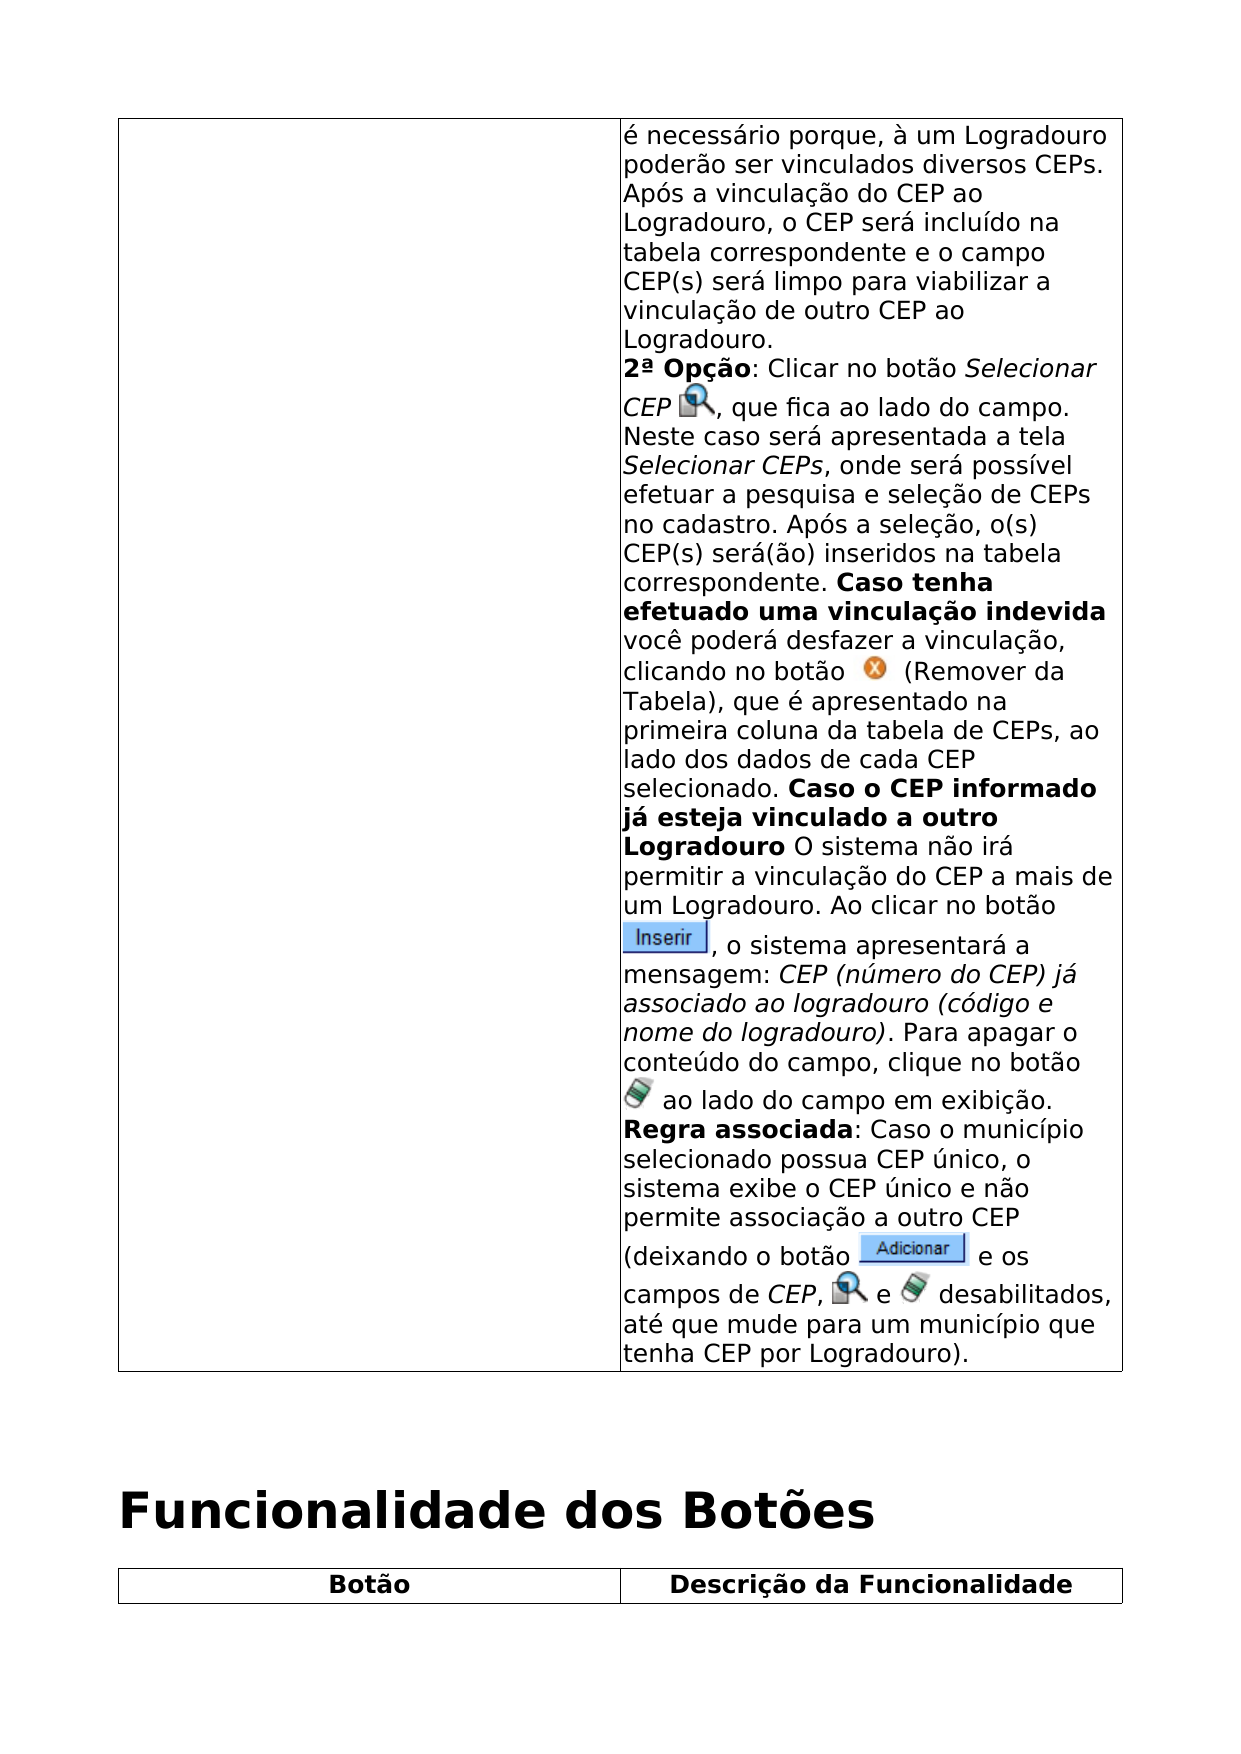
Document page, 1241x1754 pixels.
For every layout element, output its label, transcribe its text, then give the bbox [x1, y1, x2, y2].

picture [832, 1271, 868, 1304]
picture [899, 1271, 931, 1304]
picture [853, 655, 896, 681]
table_header Botão [119, 1569, 620, 1602]
table_header Descrição da Funcionalidade [621, 1569, 1122, 1602]
subtitle Funcionalidade dos Botões [118, 1482, 1122, 1540]
picture [622, 920, 711, 955]
picture [622, 1077, 655, 1110]
table_cell é necessário porque, à um Logradouro poderão ser vinculados diversos CEPs. Após a vinculação do CEP ao Logradouro, o CEP será incluído na tabela correspondente e o campo CEP(s) será limpo para viabilizar a vinculação de outro CEP ao Logradouro. 2ª Opção: Clicar no botão Selecionar CEP , que fica ao lado do campo. Neste caso será apresentada a tela Selecionar CEPs, onde será possível efetuar a pesquisa e seleção de CEPs no cadastro. Após a seleção, o(s) CEP(s) será(ão) inseridos na tabela correspondente. Caso tenha efetuado uma vinculação indevida você poderá desfazer a vinculação, clicando no botão (Remover da Tabela), que é apresentado na primeira coluna da tabela de CEPs, ao lado dos dados de cada CEP selecionado. Caso o CEP informado já esteja vinculado a outro Logradouro O sistema não irá permitir a vinculação do CEP a mais de um Logradouro. Ao clicar no botão , o sistema apresentará a mensagem: CEP (número do CEP) já associado ao logradouro (código e nome do logradouro). Para apagar o conteúdo do campo, clique no botão ao lado do campo em exibição. Regra associada: Caso o município selecionado possua CEP único, o sistema exibe o CEP único e não permite associação a outro CEP (deixando o botão e os campos de CEP, e desabilitados, até que mude para um município que tenha CEP por Logradouro). [621, 119, 1122, 1371]
table_cell [119, 119, 620, 1371]
picture [679, 383, 715, 417]
picture [858, 1232, 970, 1266]
